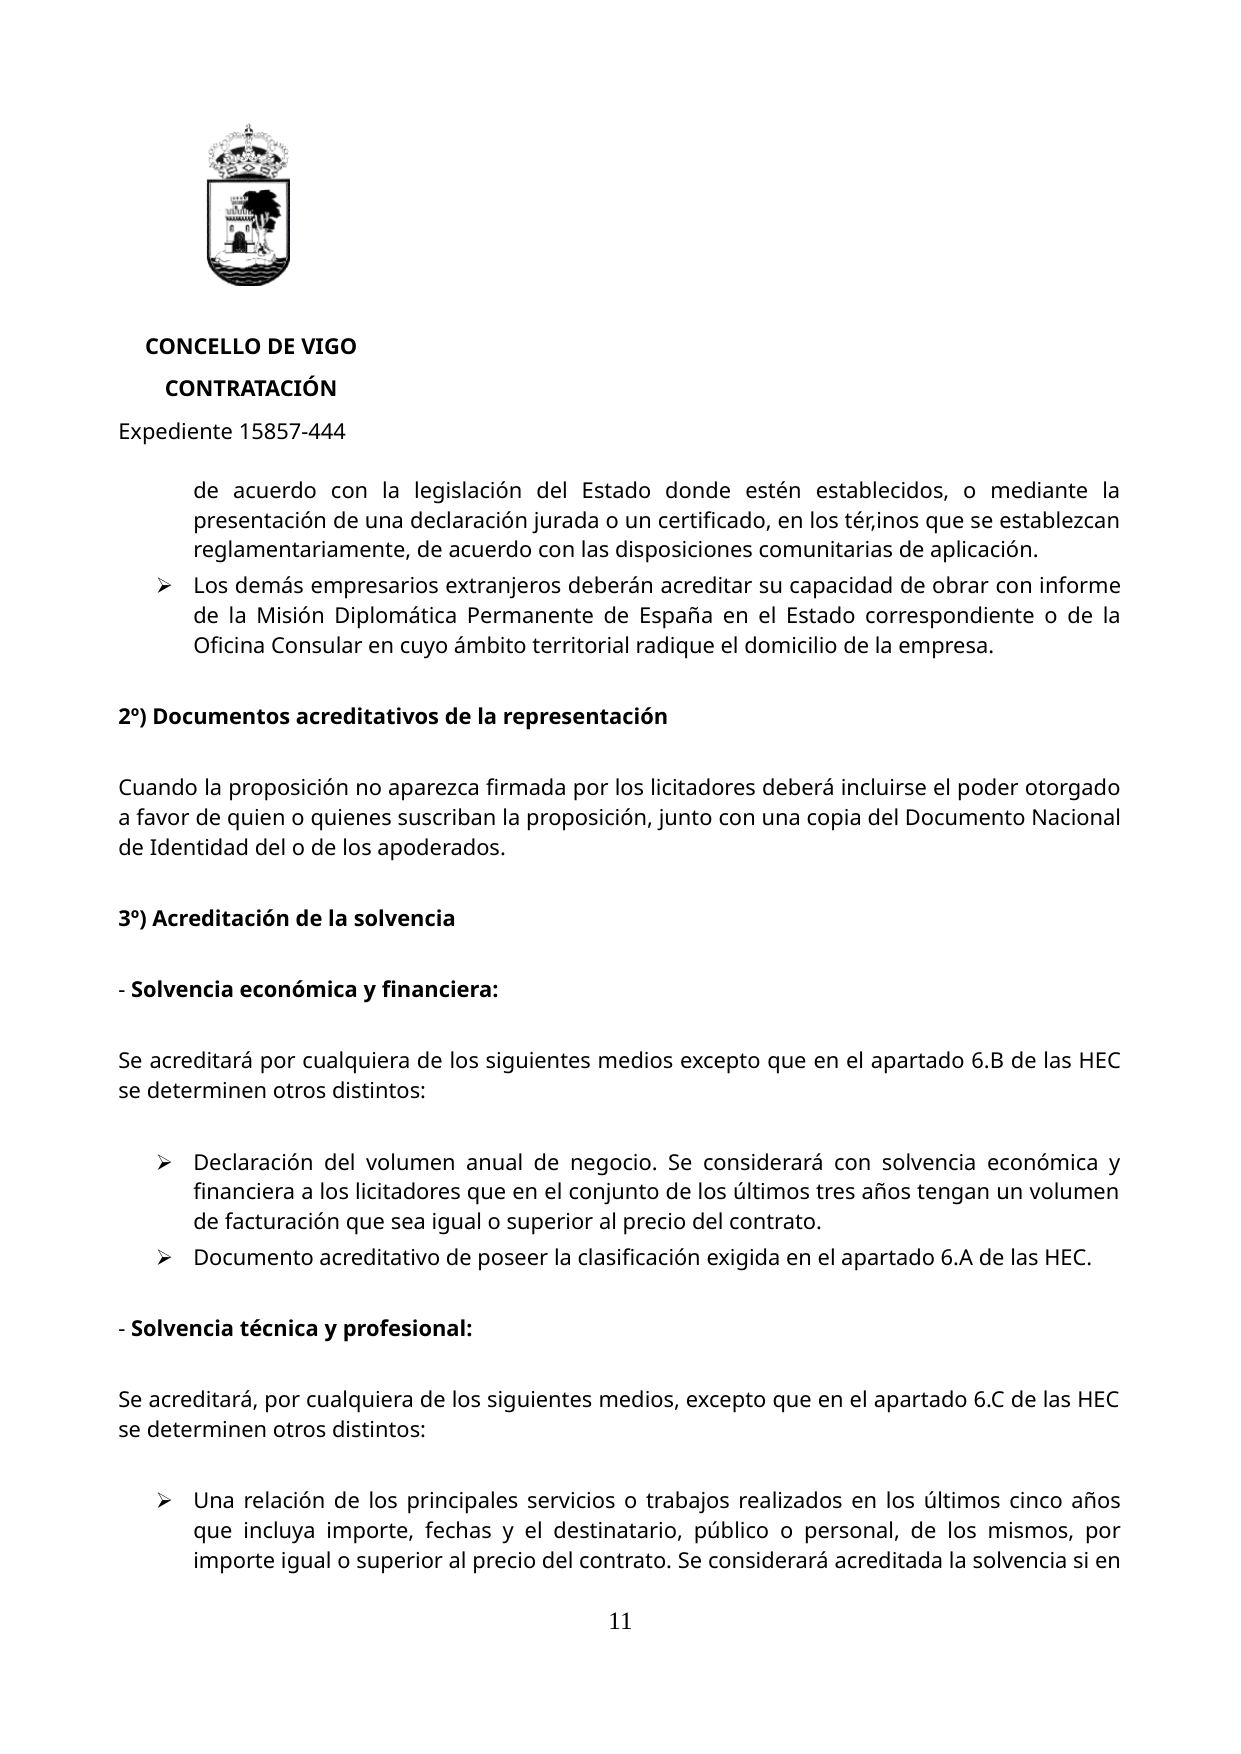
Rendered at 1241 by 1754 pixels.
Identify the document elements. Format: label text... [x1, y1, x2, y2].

text 3º) Acreditación de la solvencia [118, 903, 1122, 933]
list de acuerdo con la legislación del Estado donde estén establecidos, o mediante la presentación de una declaración jurada o un certificado, en los tér,inos que se establezcan reglamentariamente, de acuerdo con las disposiciones comunitarias de aplicación. [156, 475, 1122, 564]
text Se acreditará por cualquiera de los siguientes medios excepto que en el apartado 6.B de las HEC se determinen otros distintos: [118, 1046, 1122, 1105]
list Documento acreditativo de poseer la clasificación exigida en el apartado 6.A de las HEC. [156, 1242, 1122, 1272]
text - Solvencia técnica y profesional: [118, 1313, 1122, 1343]
text 2º) Documentos acreditativos de la representación [118, 701, 1122, 731]
text Se acreditará, por cualquiera de los siguientes medios, excepto que en el apartado 6.C de las HEC se determinen otros distintos: [118, 1384, 1122, 1444]
list - Solvencia económica y financiera: [81, 974, 1122, 1004]
list Declaración del volumen anual de negocio. Se considerará con solvencia económica y financiera a los licitadores que en el conjunto de los últimos tres años tengan un volumen de facturación que sea igual o superior al precio del contrato. [156, 1147, 1122, 1236]
picture [206, 123, 290, 286]
list Los demás empresarios extranjeros deberán acreditar su capacidad de obrar con informe de la Misión Diplomática Permanente de España en el Estado correspondiente o de la Oficina Consular en cuyo ámbito territorial radique el domicilio de la empresa. [156, 570, 1122, 659]
list Una relación de los principales servicios o trabajos realizados en los últimos cinco años que incluya importe, fechas y el destinatario, público o personal, de los mismos, por importe igual o superior al precio del contrato. Se considerará acreditada la solvencia si en [156, 1485, 1122, 1575]
text Cuando la proposición no aparezca firmada por los licitadores deberá incluirse el poder otorgado a favor de quien o quienes suscriban la proposición, junto con una copia del Documento Nacional de Identidad del o de los apoderados. [118, 772, 1122, 862]
